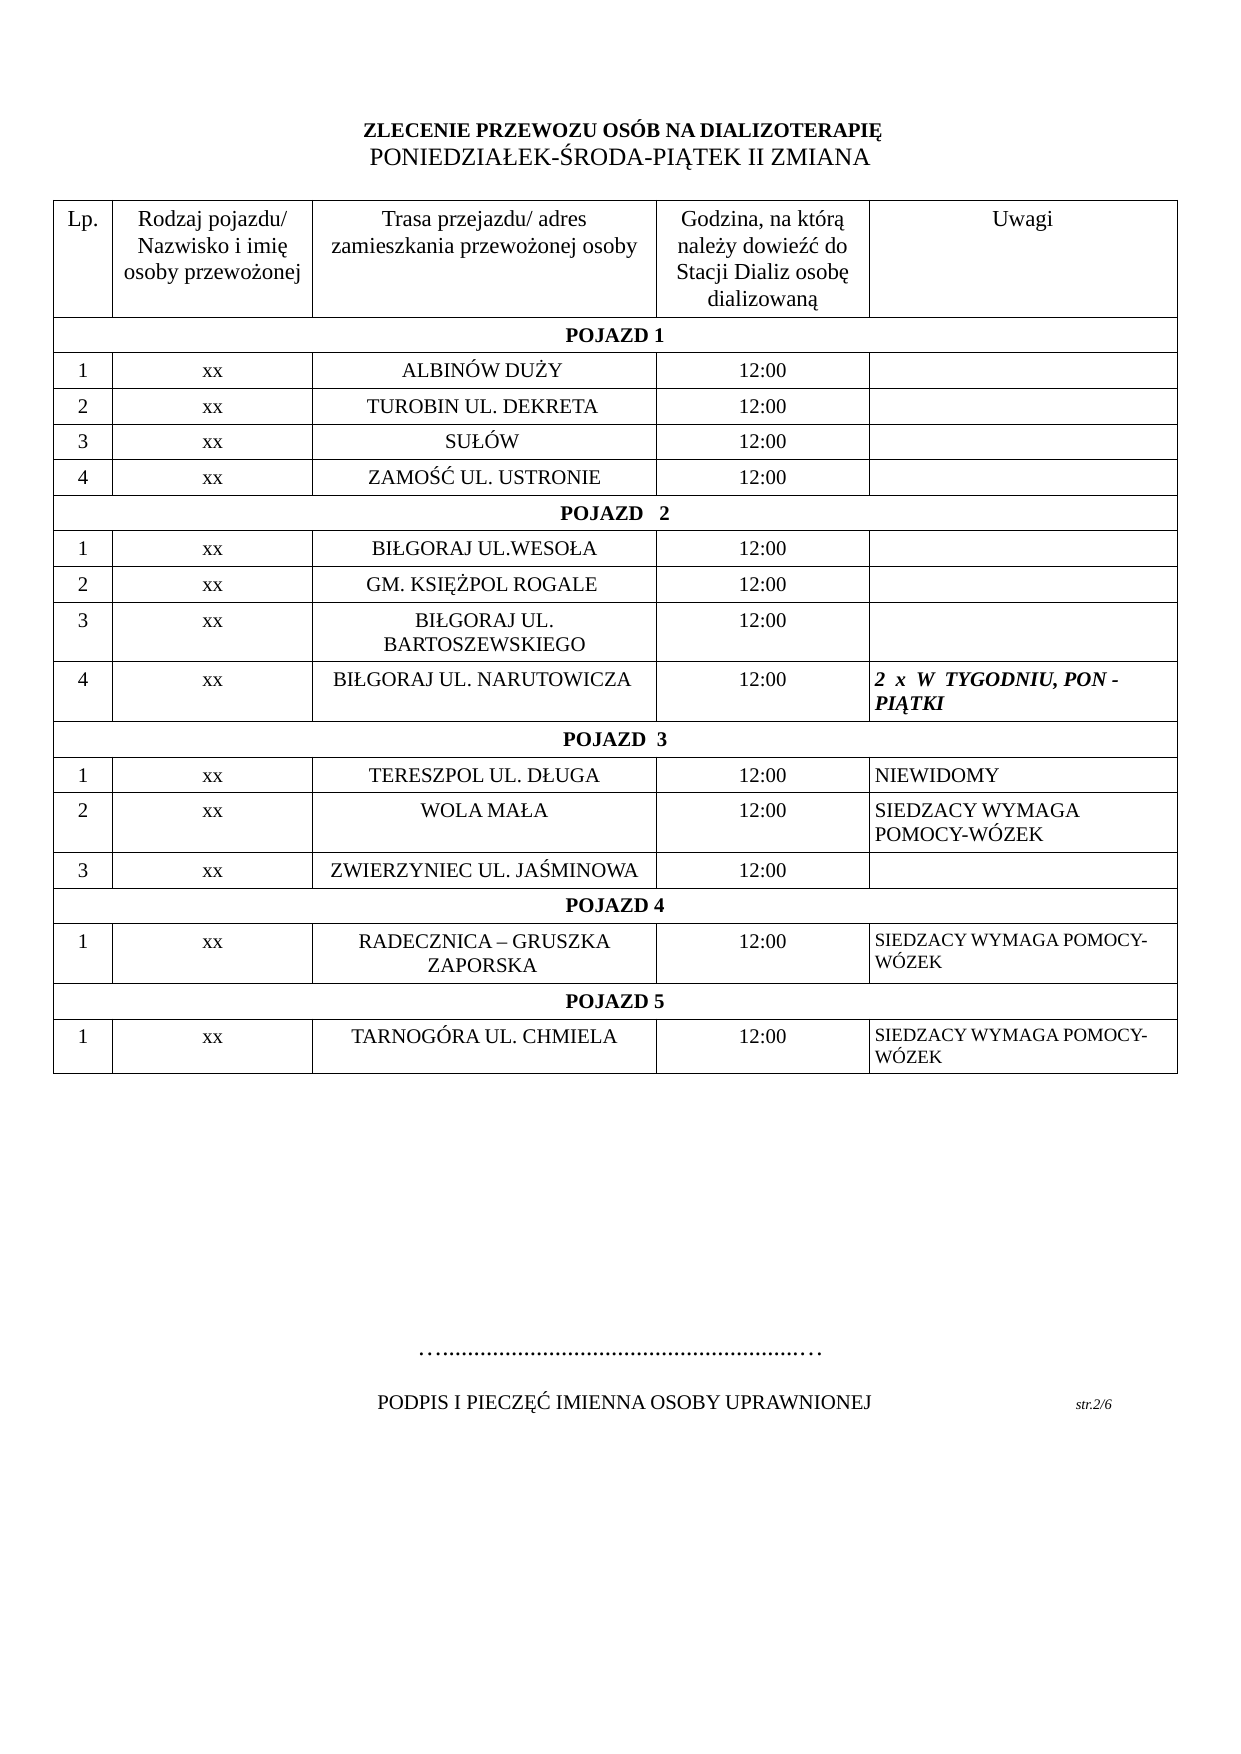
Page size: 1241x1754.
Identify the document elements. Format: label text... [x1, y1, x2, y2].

table_cell xx [113, 924, 312, 983]
table_cell 12:00 [657, 793, 869, 852]
table_cell 4 [54, 662, 112, 721]
table_cell 3 [54, 425, 112, 459]
table_cell 1 [54, 924, 112, 983]
table_cell 12:00 [657, 353, 869, 388]
table_cell [870, 853, 1177, 888]
table_cell RADECZNICA – GRUSZKA ZAPORSKA [313, 924, 656, 983]
table_cell 1 [54, 758, 112, 792]
table_cell NIEWIDOMY [870, 758, 1177, 792]
table_cell 2 [54, 793, 112, 852]
table_cell 12:00 [657, 853, 869, 888]
table_cell 12:00 [657, 603, 869, 661]
table_cell TARNOGÓRA UL. CHMIELA [313, 1020, 656, 1073]
table_cell GM. KSIĘŻPOL ROGALE [313, 567, 656, 602]
table_cell xx [113, 389, 312, 423]
table_header Trasa przejazdu/ adres zamieszkania przewożonej osoby [313, 201, 656, 317]
table_cell xx [113, 662, 312, 721]
table_cell ALBINÓW DUŻY [313, 353, 656, 388]
table_cell xx [113, 758, 312, 792]
table_cell ZAMOŚĆ UL. USTRONIE [313, 460, 656, 495]
table_cell POJAZD 4 [54, 889, 1177, 923]
table_cell [870, 425, 1177, 459]
table_cell 1 [54, 1020, 112, 1073]
table_cell POJAZD 5 [54, 984, 1177, 1018]
table_cell BIŁGORAJ UL. NARUTOWICZA [313, 662, 656, 721]
table_header Uwagi [870, 201, 1177, 317]
table_cell [870, 531, 1177, 566]
table_cell BIŁGORAJ UL. BARTOSZEWSKIEGO [313, 603, 656, 661]
table_cell 12:00 [657, 389, 869, 423]
table_cell xx [113, 603, 312, 661]
table_cell xx [113, 353, 312, 388]
table_cell 2 x W TYGODNIU, PON - PIĄTKI [870, 662, 1177, 721]
table_cell xx [113, 1020, 312, 1073]
table_cell xx [113, 531, 312, 566]
table_cell SUŁÓW [313, 425, 656, 459]
table_cell 1 [54, 353, 112, 388]
table_cell 1 [54, 531, 112, 566]
table_cell POJAZD 3 [54, 722, 1177, 757]
table_cell 12:00 [657, 460, 869, 495]
table_cell [870, 353, 1177, 388]
table_header Rodzaj pojazdu/ Nazwisko i imię osoby przewożonej [113, 201, 312, 317]
table_cell [870, 567, 1177, 602]
table_cell 12:00 [657, 1020, 869, 1073]
table_cell xx [113, 425, 312, 459]
table_cell 12:00 [657, 758, 869, 792]
table_cell [870, 603, 1177, 661]
table_cell 3 [54, 603, 112, 661]
table_cell BIŁGORAJ UL.WESOŁA [313, 531, 656, 566]
table_cell SIEDZACY WYMAGA POMOCY-WÓZEK [870, 1020, 1177, 1073]
table_cell SIEDZACY WYMAGA POMOCY-WÓZEK [870, 793, 1177, 852]
table_cell xx [113, 793, 312, 852]
table_cell 3 [54, 853, 112, 888]
table_cell [870, 460, 1177, 495]
table_cell WOLA MAŁA [313, 793, 656, 852]
table_header Lp. [54, 201, 112, 317]
table_cell POJAZD 1 [54, 318, 1177, 352]
table_cell 2 [54, 389, 112, 423]
table_cell 2 [54, 567, 112, 602]
table_cell 12:00 [657, 924, 869, 983]
table_cell 4 [54, 460, 112, 495]
table_cell xx [113, 460, 312, 495]
text ZLECENIE PRZEWOZU OSÓB NA DIALIZOTERAPIĘ [118, 118, 1122, 142]
table_cell POJAZD 2 [54, 496, 1177, 530]
table_cell [870, 389, 1177, 423]
table_cell ZWIERZYNIEC UL. JAŚMINOWA [313, 853, 656, 888]
table_header Godzina, na którą należy dowieźć do Stacji Dializ osobę dializowaną [657, 201, 869, 317]
text PODPIS I PIECZĘĆ IMIENNA OSOBY UPRAWNIONEJ str.2/6 [118, 1389, 1122, 1414]
text ….........................................................… [118, 1332, 1122, 1361]
text PONIEDZIAŁEK-ŚRODA-PIĄTEK II ZMIANA [118, 142, 1122, 171]
table_cell 12:00 [657, 662, 869, 721]
table_cell 12:00 [657, 425, 869, 459]
table_cell 12:00 [657, 567, 869, 602]
table_cell TERESZPOL UL. DŁUGA [313, 758, 656, 792]
table_cell 12:00 [657, 531, 869, 566]
table_cell xx [113, 567, 312, 602]
table_cell TUROBIN UL. DEKRETA [313, 389, 656, 423]
table_cell SIEDZACY WYMAGA POMOCY-WÓZEK [870, 924, 1177, 983]
table_cell xx [113, 853, 312, 888]
